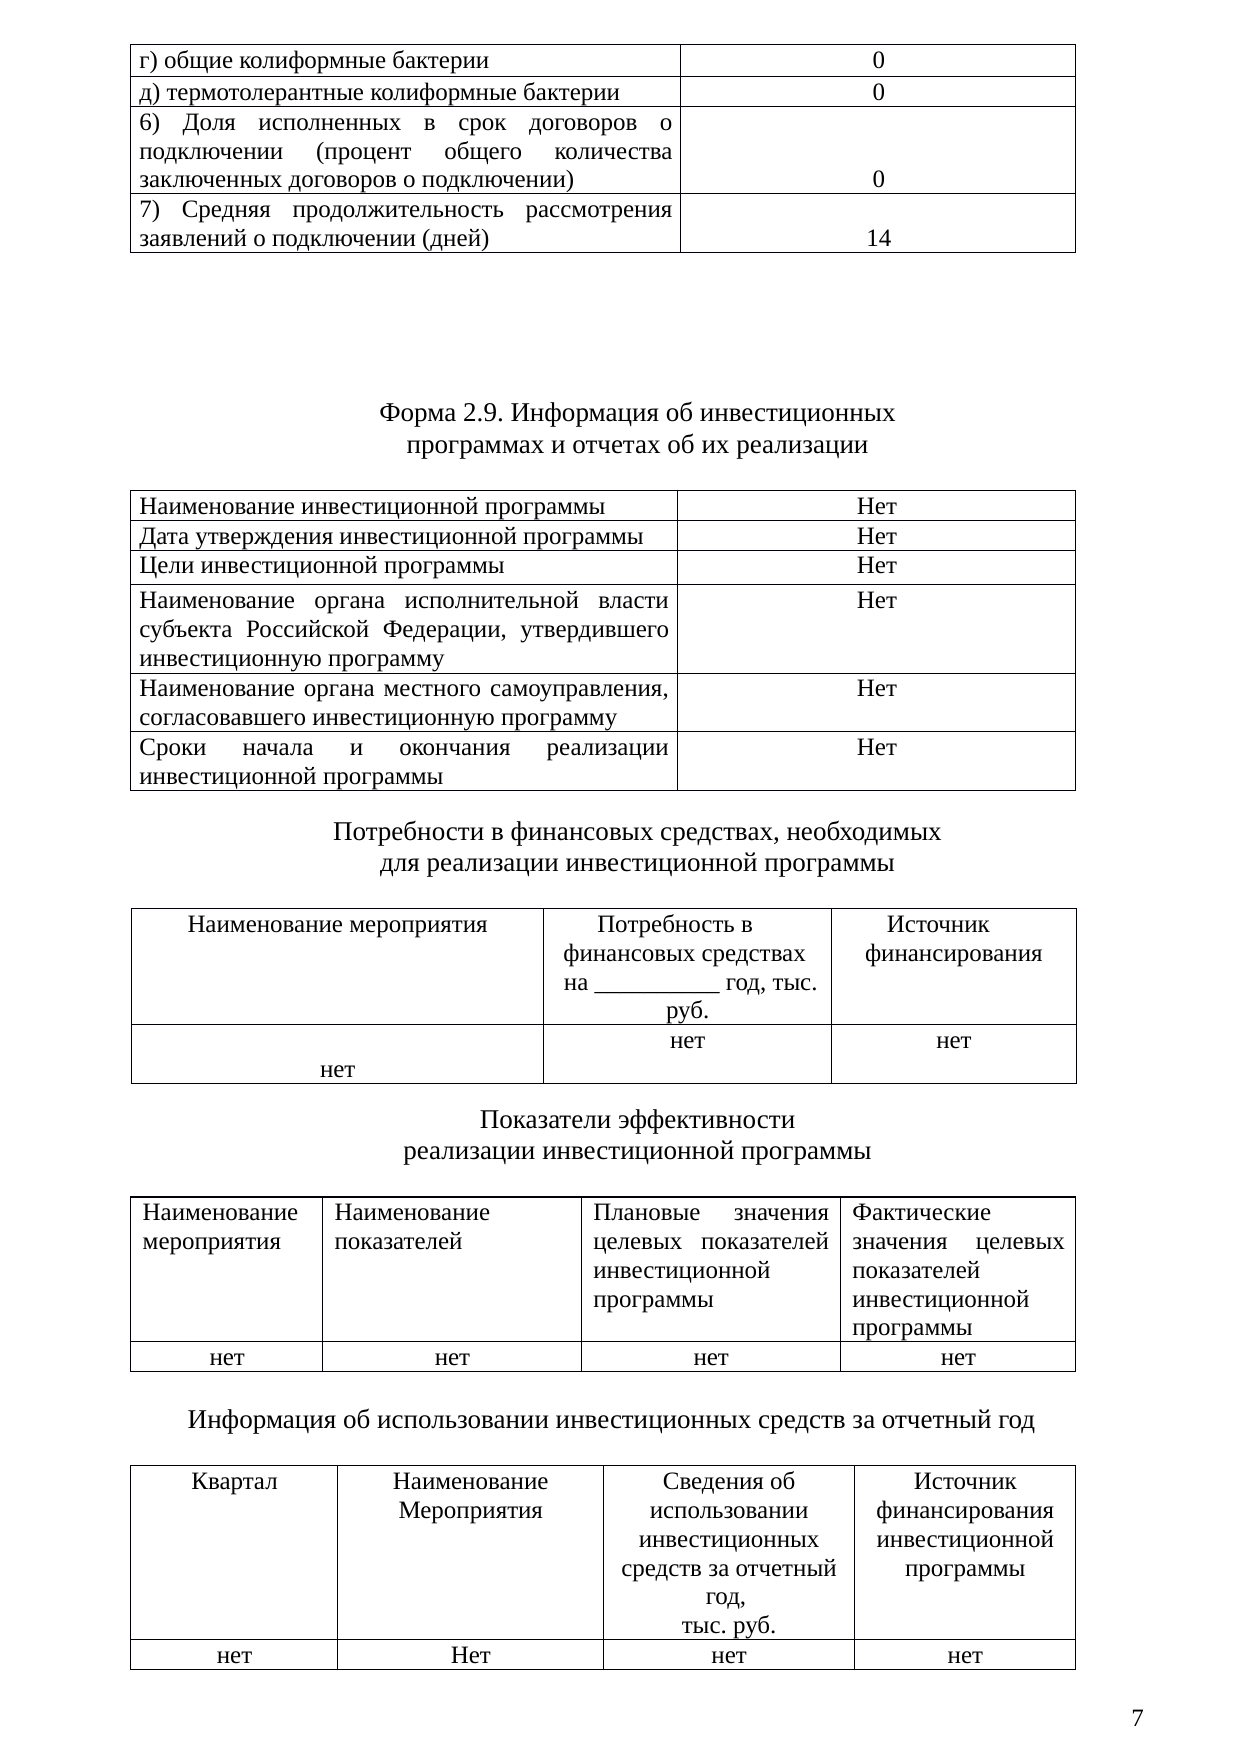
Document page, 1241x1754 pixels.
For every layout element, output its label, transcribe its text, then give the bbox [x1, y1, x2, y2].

table_cell Цели инвестиционной программы [131, 551, 677, 584]
subtitle Показатели эффективности [131, 1103, 1144, 1134]
table_cell Наименование органа местного самоуправления, согласовавшего инвестиционную программу [131, 674, 677, 731]
table_header Фактические значения целевых показателей инвестиционной программы [841, 1198, 1075, 1341]
table_cell 7) Средняя продолжительность рассмотрения заявлений о подключении (дней) [131, 194, 680, 252]
table_header Плановые значения целевых показателей инвестиционной программы [582, 1198, 840, 1341]
subtitle Потребности в финансовых средствах, необходимых [131, 815, 1144, 846]
table_header Потребность в финансовых средствах на __________ год, тыс. руб. [544, 909, 831, 1024]
table_header Квартал [131, 1466, 337, 1639]
table_cell нет [131, 1342, 322, 1371]
text Информация об использовании инвестиционных средств за отчетный год [131, 1403, 1144, 1434]
table_header Наименование инвестиционной программы [131, 491, 677, 520]
table_cell нет [323, 1342, 581, 1371]
table_cell нет [131, 1640, 337, 1669]
table_cell 6) Доля исполненных в срок договоров о подключении (процент общего количества заключенных договоров о подключении) [131, 107, 680, 193]
table_header Источник финансирования [832, 909, 1076, 1024]
table_cell Сроки начала и окончания реализации инвестиционной программы [131, 732, 677, 789]
table_header Наименование показателей [323, 1198, 581, 1341]
table_cell Нет [678, 521, 1075, 549]
table_cell Дата утверждения инвестиционной программы [131, 521, 677, 549]
table_cell Наименование органа исполнительной власти субъекта Российской Федерации, утвердившего инвестиционную программу [131, 585, 677, 672]
table_cell 0 [681, 77, 1075, 106]
table_cell 0 [681, 45, 1075, 76]
table_header Сведения об использовании инвестиционных средств за отчетный год, тыс. руб. [604, 1466, 854, 1639]
table_header Источник финансирования инвестиционной программы [855, 1466, 1075, 1639]
table_cell Нет [678, 674, 1075, 731]
text для реализации инвестиционной программы [131, 846, 1144, 877]
table_cell 14 [681, 194, 1075, 252]
table_cell 0 [681, 107, 1075, 193]
text реализации инвестиционной программы [131, 1134, 1144, 1165]
table_cell нет [855, 1640, 1075, 1669]
table_cell Нет [338, 1640, 603, 1669]
table_cell г) общие колиформные бактерии [131, 45, 680, 76]
table_header Наименование Мероприятия [338, 1466, 603, 1639]
table_header Наименование мероприятия [131, 1198, 322, 1341]
table_cell нет [841, 1342, 1075, 1371]
text программах и отчетах об их реализации [131, 428, 1144, 459]
table_cell нет [132, 1025, 543, 1083]
subtitle Форма 2.9. Информация об инвестиционных [131, 397, 1144, 428]
table_header Наименование мероприятия [132, 909, 543, 1024]
table_cell нет [544, 1025, 831, 1083]
table_cell Нет [678, 585, 1075, 672]
table_cell нет [832, 1025, 1076, 1083]
table_header Нет [678, 491, 1075, 520]
table_cell Нет [678, 732, 1075, 789]
table_cell Нет [678, 551, 1075, 584]
table_cell нет [582, 1342, 840, 1371]
table_cell д) термотолерантные колиформные бактерии [131, 77, 680, 106]
table_cell нет [604, 1640, 854, 1669]
